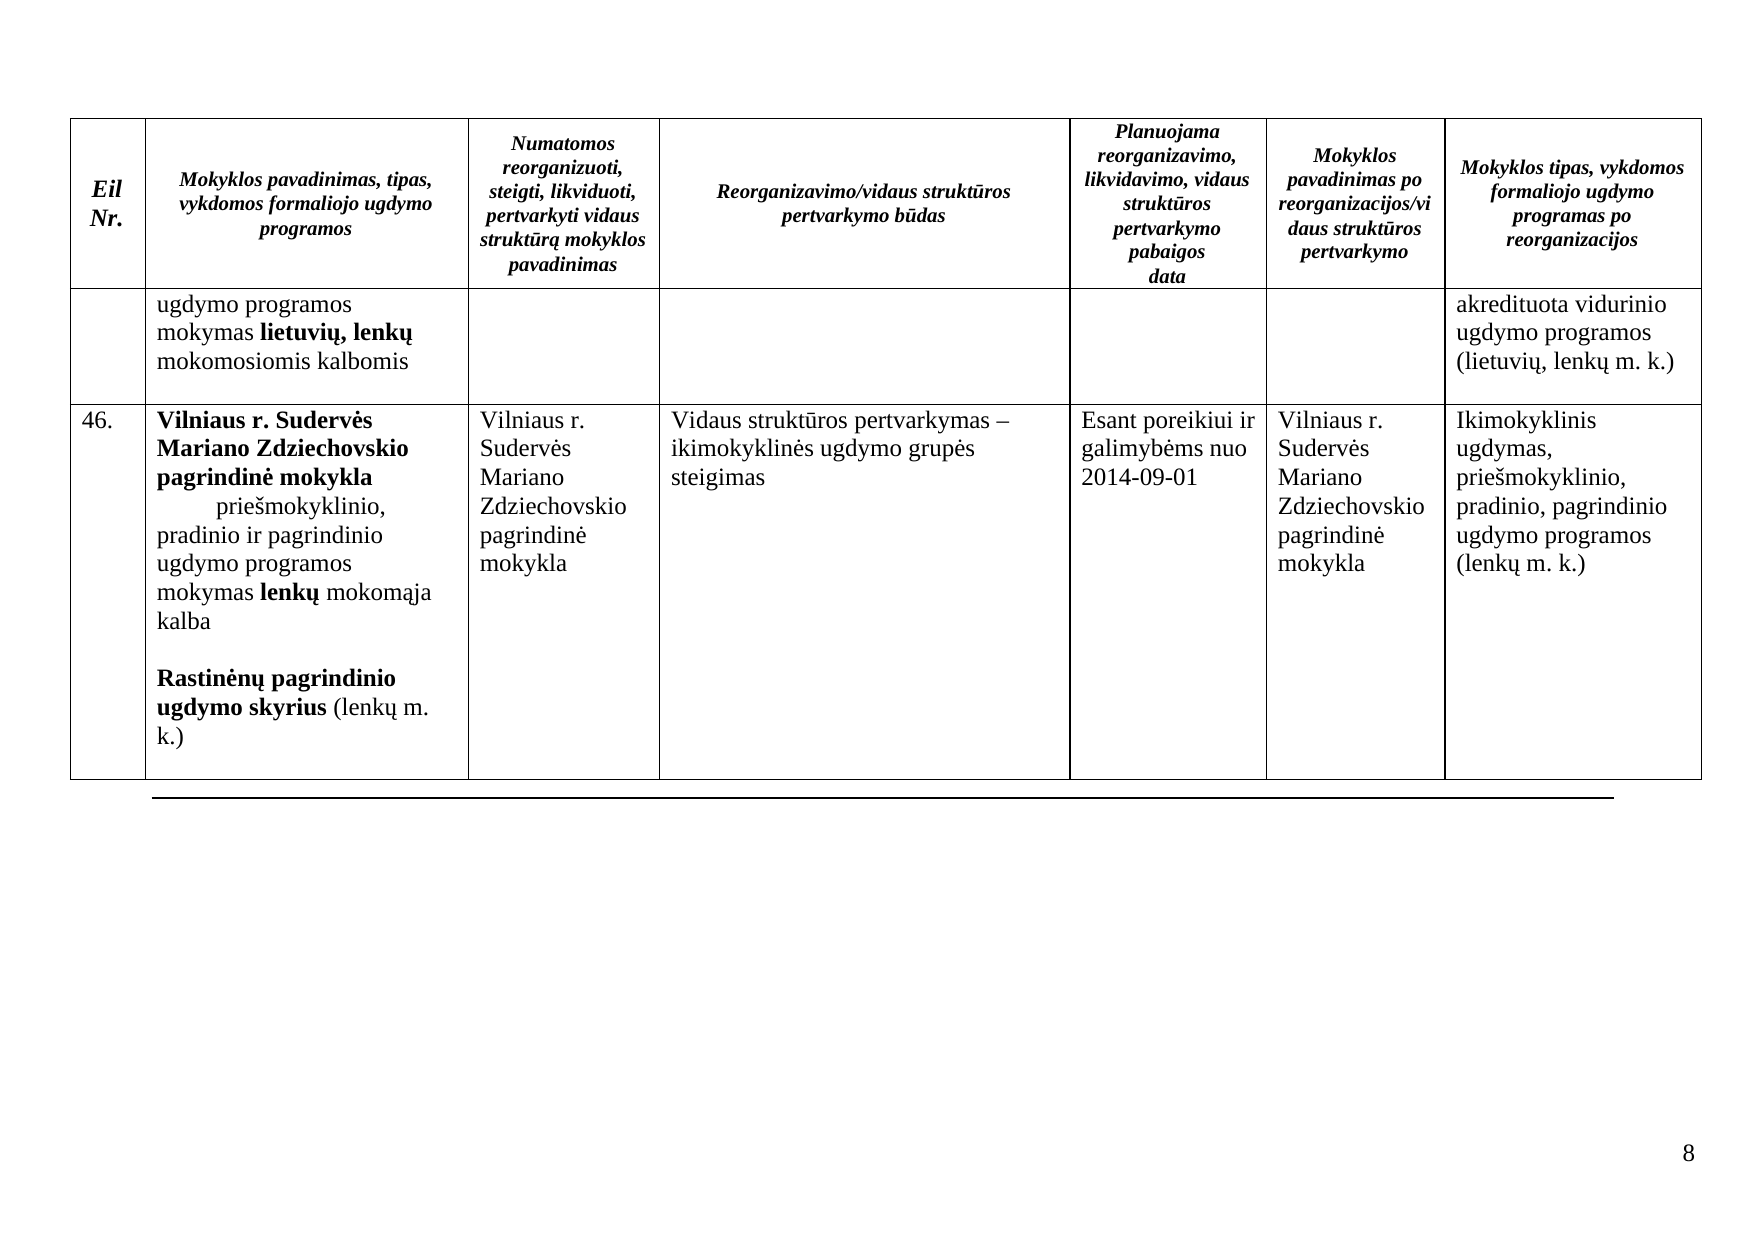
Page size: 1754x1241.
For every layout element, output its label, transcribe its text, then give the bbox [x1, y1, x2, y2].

table_cell Ikimokyklinis ugdymas, priešmokyklinio, pradinio, pagrindinio ugdymo programos (lenkų m. k.) [1446, 405, 1701, 778]
table_cell akredituota vidurinio ugdymo programos (lietuvių, lenkų m. k.) [1446, 289, 1701, 404]
table_cell 46. [71, 405, 145, 778]
table_header Numatomos reorganizuoti, steigti, likviduoti, pertvarkyti vidaus struktūrą mokyklos pavadinimas [469, 119, 659, 288]
table_header Reorganizavimo/vidaus struktūros pertvarkymo būdas [660, 119, 1069, 288]
table_header Eil Nr. [71, 119, 145, 288]
table_cell ugdymo programos mokymas lietuvių, lenkų mokomosiomis kalbomis [146, 289, 468, 404]
table_cell [469, 289, 659, 404]
table_header Mokyklos tipas, vykdomos formaliojo ugdymo programas po reorganizacijos [1446, 119, 1701, 288]
table_cell Vilniaus r. Sudervės Mariano Zdziechovskio pagrindinė mokykla [469, 405, 659, 778]
table_cell [71, 289, 145, 404]
table_cell Esant poreikiui ir galimybėms nuo 2014-09-01 [1071, 405, 1266, 778]
table_cell Vidaus struktūros pertvarkymas – ikimokyklinės ugdymo grupės steigimas [660, 405, 1069, 778]
table_cell [1267, 289, 1444, 404]
table_header Planuojama reorganizavimo, likvidavimo, vidaus struktūros pertvarkymo pabaigos data [1071, 119, 1266, 288]
table_header Mokyklos pavadinimas, tipas, vykdomos formaliojo ugdymo programos [146, 119, 468, 288]
table_cell [660, 289, 1069, 404]
table_cell Vilniaus r. Sudervės Mariano Zdziechovskio pagrindinė mokykla [1267, 405, 1444, 778]
table_cell Vilniaus r. Sudervės Mariano Zdziechovskio pagrindinė mokykla priešmokyklinio, pradinio ir pagrindinio ugdymo programos mokymas lenkų mokomąja kalba Rastinėnų pagrindinio ugdymo skyrius (lenkų m. k.) [146, 405, 468, 778]
table_cell [1071, 289, 1266, 404]
table_header Mokyklos pavadinimas po reorganizacijos/vidaus struktūros pertvarkymo [1267, 119, 1444, 288]
